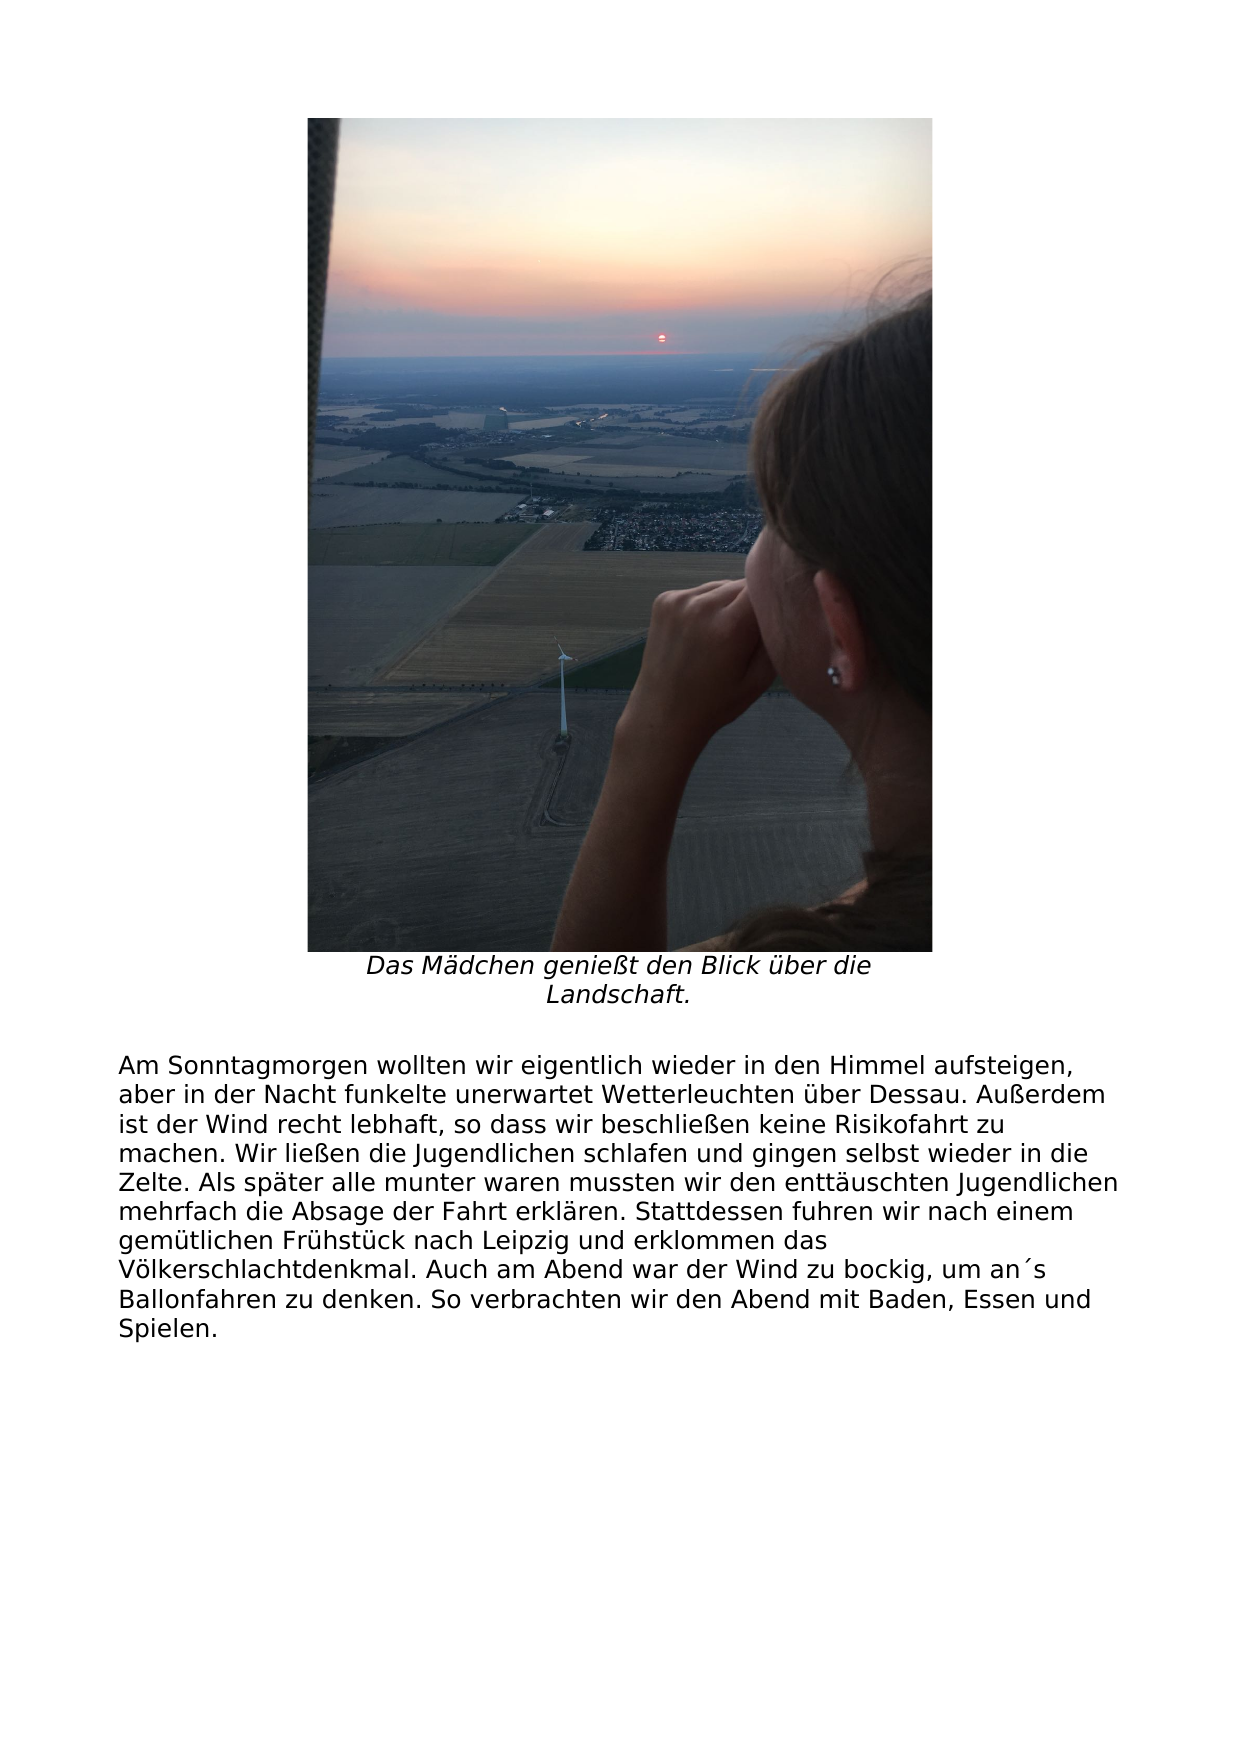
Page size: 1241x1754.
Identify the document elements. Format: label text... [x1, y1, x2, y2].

picture [307, 118, 933, 952]
text Am Sonntagmorgen wollten wir eigentlich wieder in den Himmel aufsteigen, aber in der Nacht funkelte unerwartet Wetterleuchten über Dessau. Außerdem ist der Wind recht lebhaft, so dass wir beschließen keine Risikofahrt zu machen. Wir ließen die Jugendlichen schlafen und gingen selbst wieder in die Zelte. Als später alle munter waren mussten wir den enttäuschten Jugendlichen mehrfach die Absage der Fahrt erklären. Stattdessen fuhren wir nach einem gemütlichen Frühstück nach Leipzig und erklommen das Völkerschlachtdenkmal. Auch am Abend war der Wind zu bockig, um an´s Ballonfahren zu denken. So verbrachten wir den Abend mit Baden, Essen und Spielen. [118, 1051, 1122, 1343]
text Das Mädchen genießt den Blick über die Landschaft. [308, 952, 933, 1010]
